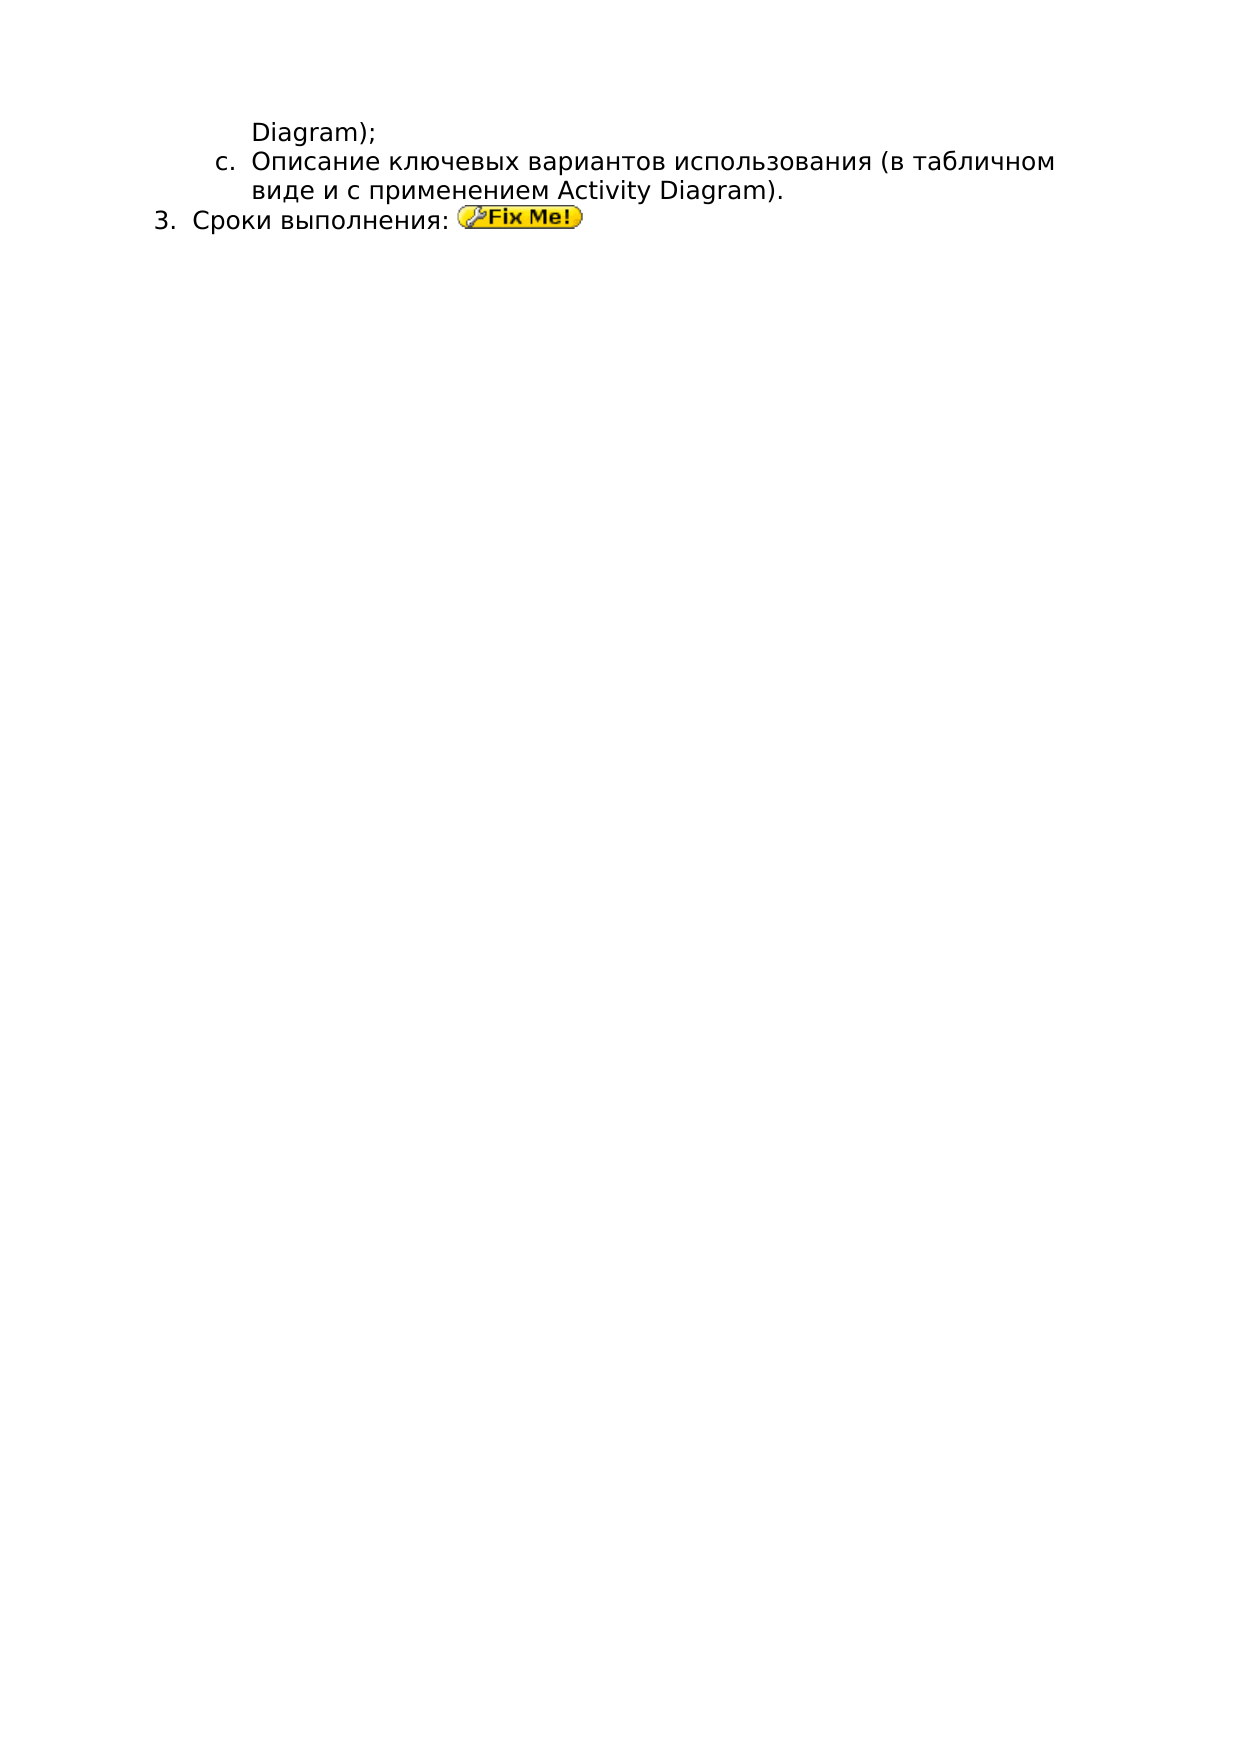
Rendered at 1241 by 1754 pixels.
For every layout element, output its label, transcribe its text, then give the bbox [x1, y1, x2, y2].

list Описание ключевых вариантов использования (в табличном виде и с применением Activity Diagram). [236, 147, 1122, 206]
list Сроки выполнения: [177, 206, 1122, 235]
picture [457, 205, 583, 229]
list Diagram); [236, 118, 1122, 147]
